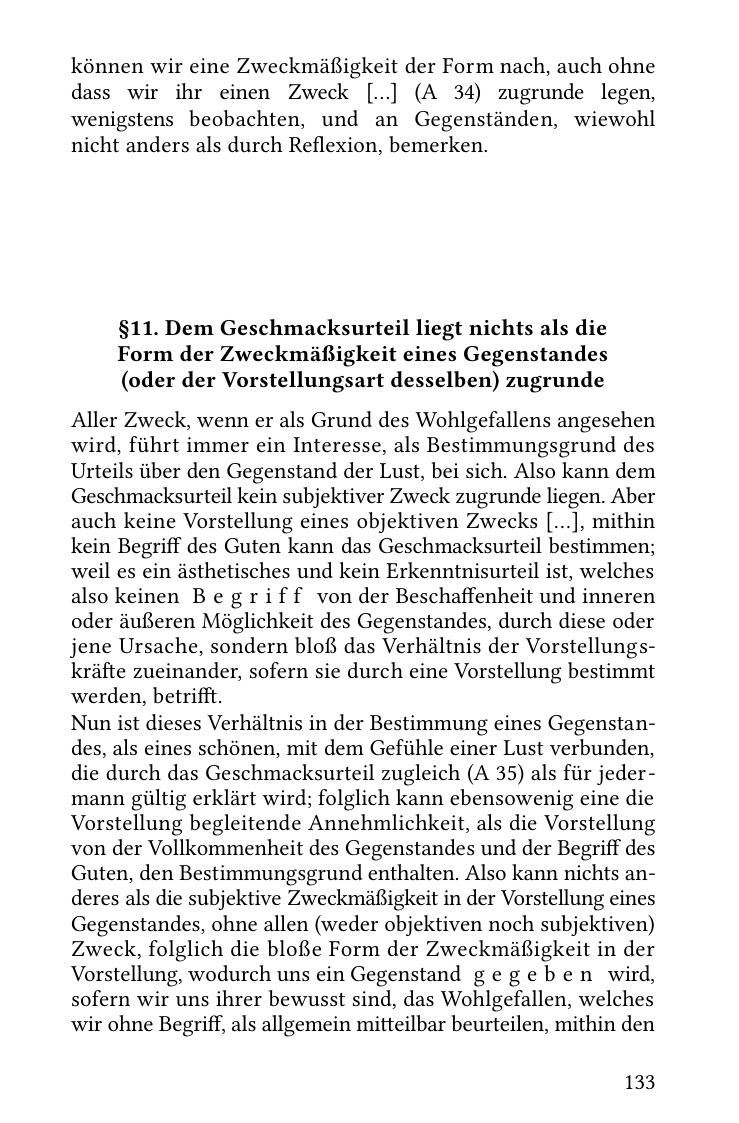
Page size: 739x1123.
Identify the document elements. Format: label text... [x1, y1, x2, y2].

text können wir eine Zweckmäßigkeit der Form nach, auch ohne dass wir ihr einen Zweck [...] (A 34) zugrunde legen, wenigstens beobachten, und an Gegenständen, wiewohl nicht anders als durch Reflexion, bemerken. [71, 53, 656, 158]
text §11. Dem Geschmacksurteil liegt nichts als die [71, 314, 656, 341]
text Form der Zweckmäßigkeit eines Gegenstandes [71, 341, 656, 367]
text Aller Zweck, wenn er als Grund des Wohlgefallens angesehen wird, führt immer ein Interesse, als Bestimmungsgrund des Urteils über den Gegenstand der Lust, bei sich. Also kann dem Geschmacksurteil kein subjektiver Zweck zugrunde liegen. Aber auch keine Vorstellung eines objektiven Zwecks [...], mithin kein Begriff des Guten kann das Geschmacksurteil bestimmen; weil es ein ästhetisches und kein Erkenntnisurteil ist, welches also keinen Begrif​f von der Beschaffenheit und inneren oder äußeren Möglichkeit des Gegenstandes, durch diese oder jene Ursache, sondern bloß das Verhältnis der Vorstellungs­kräfte zueinander, sofern sie durch eine Vorstellung bestimmt werden, betrifft. [71, 407, 656, 709]
text Nun ist dieses Verhältnis in der Bestimmung eines Gegenstan­des, als eines schönen, mit dem Gefühle einer Lust verbunden, die durch das Geschmacksurteil zugleich (A 35) als für jeder­mann gültig erklärt wird; folglich kann ebensowenig eine die Vorstellung begleitende Annehmlichkeit, als die Vorstellung von der Vollkommenheit des Gegenstandes und der Begriff des Guten, den Bestimmungsgrund enthalten. Also kann nichts an­deres als die subjektive Zweckmäßigkeit in der Vorstellung eines Gegenstandes, ohne allen (weder objektiven noch subjektiven) Zweck, folglich die bloße Form der Zweckmäßigkeit in der Vorstellung, wodurch uns ein Gegenstand gegeben wird, sofern wir uns ihrer bewusst sind, das Wohlgefallen, welches wir ohne Begriff, als allgemein mitteilbar beurteilen, mithin den [71, 709, 656, 1037]
text (oder der Vorstellungsart desselben) zugrunde [71, 367, 656, 393]
